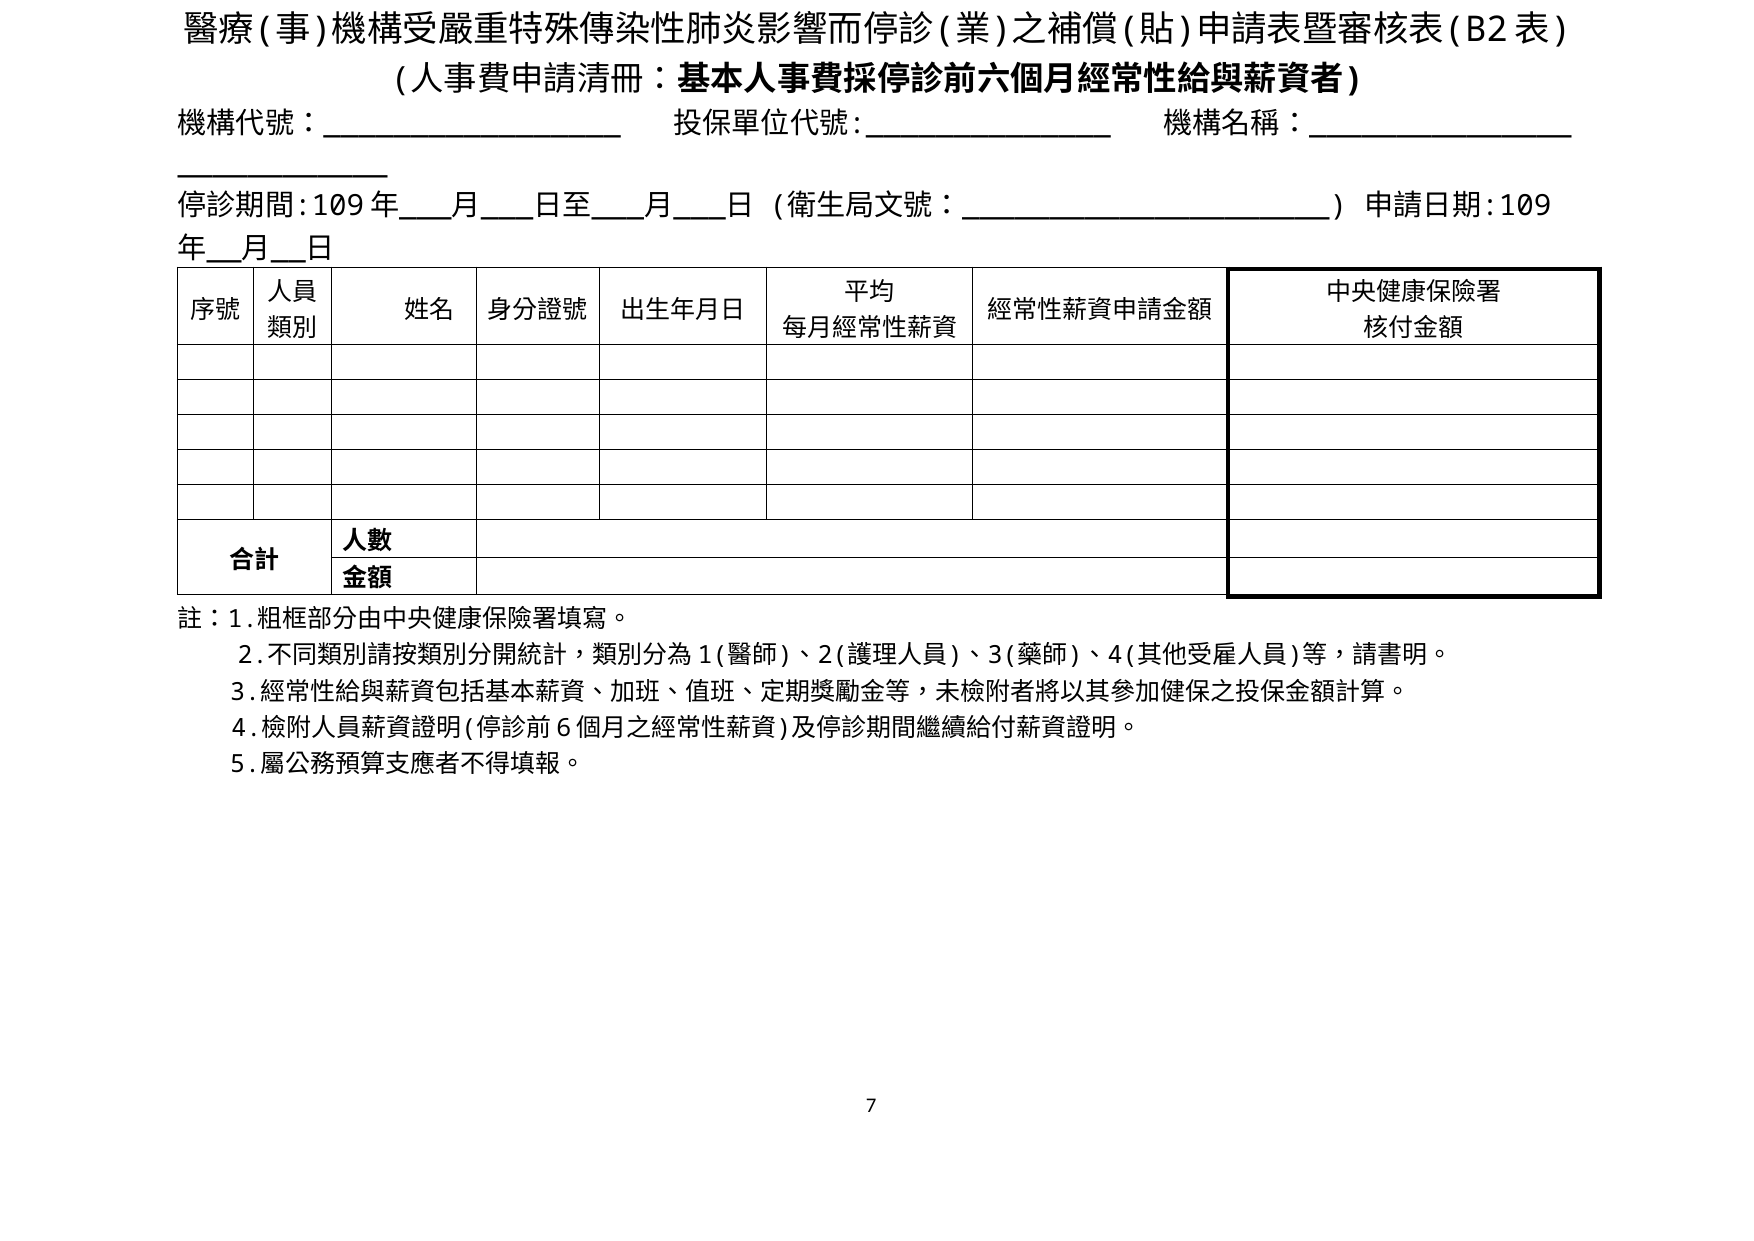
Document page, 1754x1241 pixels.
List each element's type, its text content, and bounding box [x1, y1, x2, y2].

table_header 人員類別 [254, 268, 331, 344]
table_cell [1230, 558, 1597, 594]
table_cell [332, 345, 476, 379]
table_cell [254, 345, 331, 379]
table_cell [332, 450, 476, 484]
table_header 身分證號 [477, 268, 599, 344]
table_cell [600, 485, 766, 519]
table_cell [178, 485, 253, 519]
table_cell [477, 450, 599, 484]
table_cell [600, 415, 766, 449]
text (人事費申請清冊：基本人事費採停診前六個月經常性給與薪資者) [177, 51, 1577, 100]
text 3.經常性給與薪資包括基本薪資、加班、值班、定期獎勵金等，未檢附者將以其參加健保之投保金額計算。 [177, 671, 1577, 707]
table_cell [254, 415, 331, 449]
text 機構代號：_________________ 投保單位代號:______________ 機構名稱：___________________________ [177, 100, 1577, 182]
table_cell [1230, 345, 1597, 379]
table_cell [332, 380, 476, 414]
table_cell [767, 345, 972, 379]
table_cell [254, 450, 331, 484]
table_header 序號 [178, 268, 253, 344]
table_header 經常性薪資申請金額 [973, 268, 1226, 344]
table_cell [767, 380, 972, 414]
table_cell [1230, 380, 1597, 414]
table_cell [178, 380, 253, 414]
table_cell [973, 380, 1226, 414]
text 4.檢附人員薪資證明(停診前6個月之經常性薪資)及停診期間繼續給付薪資證明。 [177, 707, 1577, 744]
table_cell [1230, 520, 1597, 557]
table_cell [600, 380, 766, 414]
text 註：1.粗框部分由中央健康保險署填寫。 [177, 599, 1577, 635]
table_cell [477, 415, 599, 449]
table_cell [600, 345, 766, 379]
table_cell [973, 415, 1226, 449]
table_cell [332, 485, 476, 519]
table_cell 合計 [178, 520, 331, 594]
text 醫療(事)機構受嚴重特殊傳染性肺炎影響而停診(業)之補償(貼)申請表暨審核表(B2表) [177, 0, 1577, 51]
table_cell [973, 450, 1226, 484]
table_cell [254, 380, 331, 414]
table_header 姓名 [332, 268, 476, 344]
table_cell [767, 485, 972, 519]
table_cell [767, 450, 972, 484]
table_cell [767, 415, 972, 449]
table_cell [178, 450, 253, 484]
table_cell 人數 [332, 520, 476, 557]
table_cell [477, 485, 599, 519]
table_cell [178, 345, 253, 379]
table_cell [477, 380, 599, 414]
table_header 出生年月日 [600, 268, 766, 344]
table_cell [973, 485, 1226, 519]
table_header 平均 每月經常性薪資 [767, 268, 972, 344]
text 停診期間:109年___月___日至___月___日 (衛生局文號：_____________________) 申請日期:109年__月__日 [177, 182, 1577, 267]
table_cell 金額 [332, 558, 476, 594]
table_cell [254, 485, 331, 519]
text 5.屬公務預算支應者不得填報。 [177, 744, 1577, 780]
table_cell [1230, 450, 1597, 484]
text 2.不同類別請按類別分開統計，類別分為1(醫師)、2(護理人員)、3(藥師)、4(其他受雇人員)等，請書明。 [177, 635, 1577, 671]
table_cell [332, 415, 476, 449]
table_cell [477, 520, 1226, 557]
table_cell [178, 415, 253, 449]
table_cell [973, 345, 1226, 379]
table_cell [477, 558, 1226, 594]
table_cell [1230, 485, 1597, 519]
table_cell [1230, 415, 1597, 449]
table_header 中央健康保險署 核付金額 [1230, 271, 1597, 344]
table_cell [477, 345, 599, 379]
table_cell [600, 450, 766, 484]
